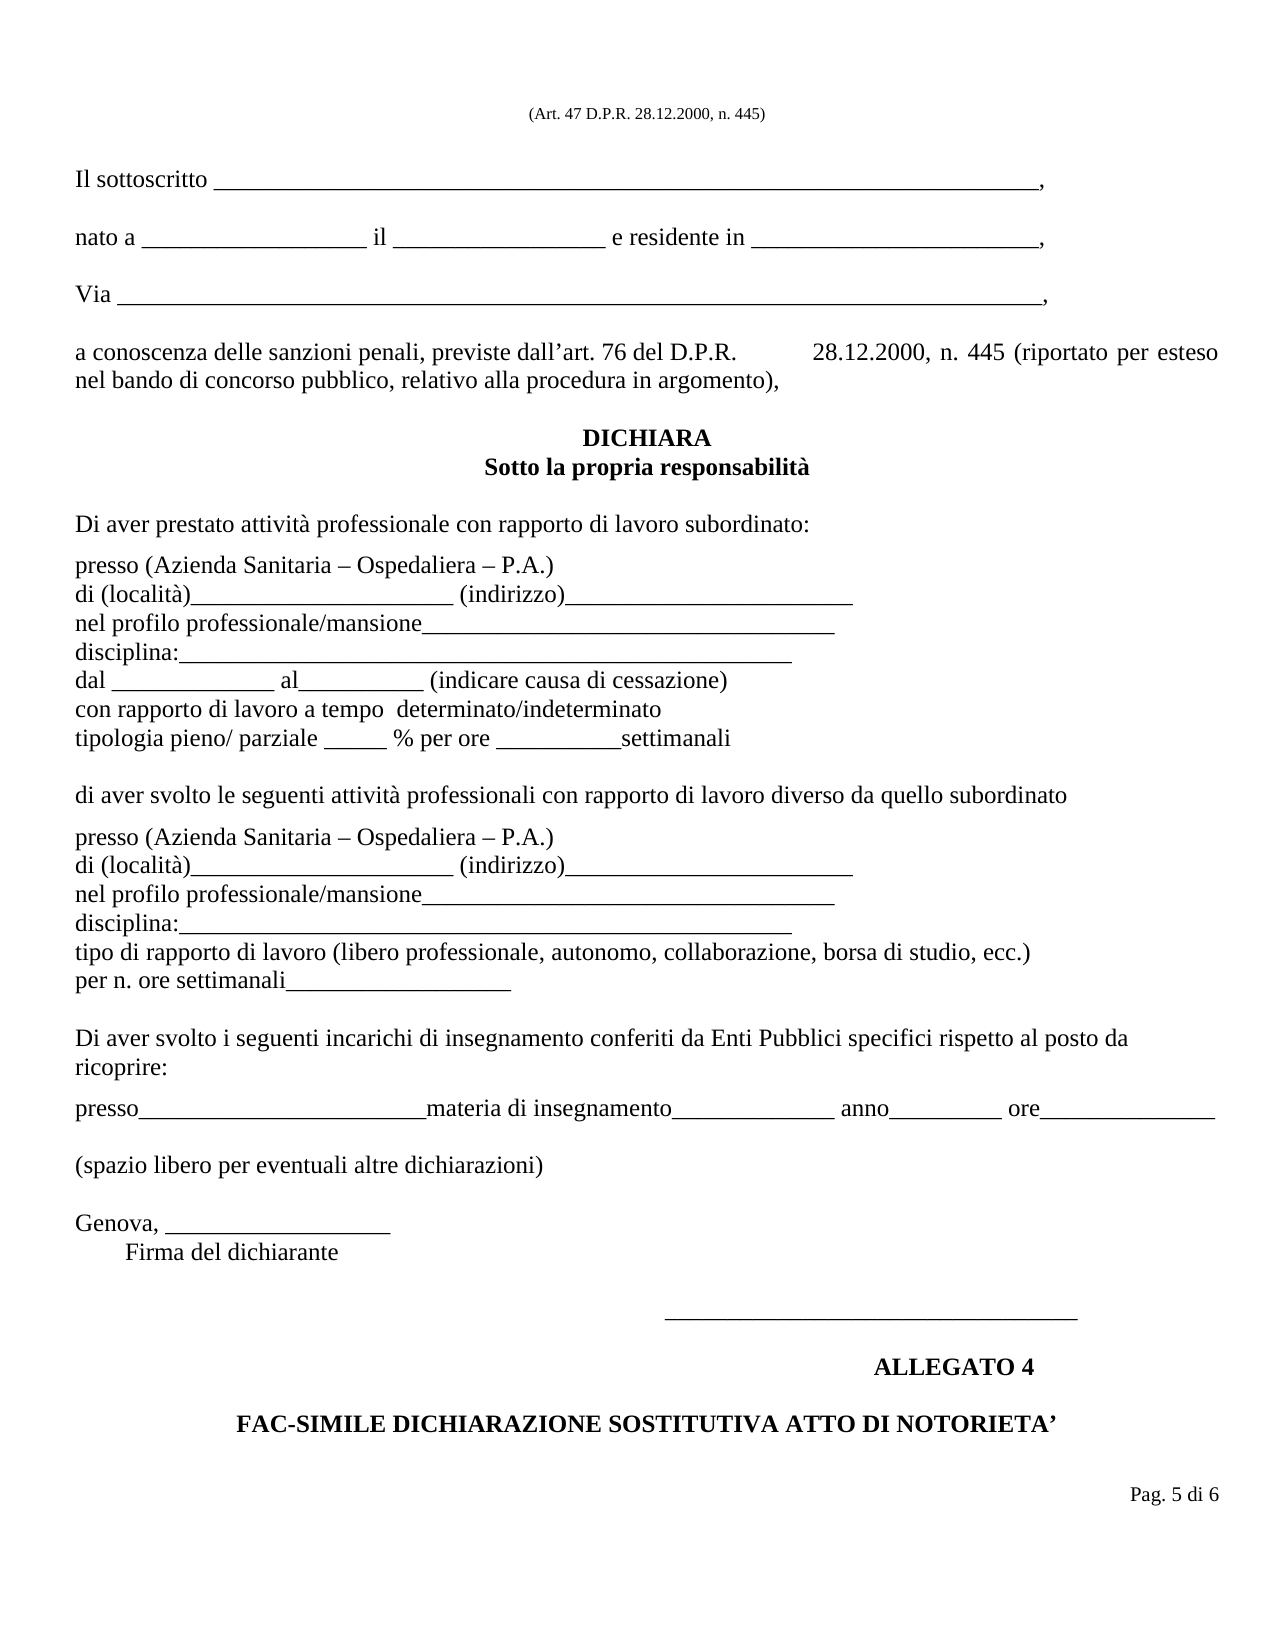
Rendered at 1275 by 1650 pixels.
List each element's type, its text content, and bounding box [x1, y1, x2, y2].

text presso_______________________materia di insegnamento_____________ anno_________ ore______________ [75, 1093, 1219, 1122]
text a conoscenza delle sanzioni penali, previste dall’art. 76 del D.P.R. 28.12.2000, n. 445 (riportato per esteso nel bando di concorso pubblico, relativo alla procedura in argomento), [75, 337, 1219, 394]
text disciplina:_________________________________________________ [75, 908, 1219, 937]
text di (località)_____________________ (indirizzo)_______________________ [75, 850, 1219, 879]
text per n. ore settimanali__________________ [75, 965, 1219, 994]
text presso (Azienda Sanitaria – Ospedaliera – P.A.) [75, 550, 1219, 579]
text (Art. 47 D.P.R. 28.12.2000, n. 445) [75, 104, 1219, 123]
text Sotto la propria responsabilità [75, 452, 1219, 480]
text Via __________________________________________________________________________, [75, 279, 1219, 308]
text tipologia pieno/ parziale _____ % per ore __________settimanali [75, 723, 1219, 752]
text di aver svolto le seguenti attività professionali con rapporto di lavoro diverso da quello subordinato [75, 780, 1219, 809]
text nel profilo professionale/mansione_________________________________ [75, 879, 1219, 908]
text nato a __________________ il _________________ e residente in _______________________, [75, 222, 1219, 250]
text nel profilo professionale/mansione_________________________________ [75, 608, 1219, 637]
text Il sottoscritto __________________________________________________________________, [75, 164, 1219, 193]
text (spazio libero per eventuali altre dichiarazioni) [75, 1150, 1219, 1179]
text Di aver prestato attività professionale con rapporto di lavoro subordinato: [75, 509, 1219, 538]
text tipo di rapporto di lavoro (libero professionale, autonomo, collaborazione, borsa di studio, ecc.) [75, 937, 1219, 965]
subtitle ALLEGATO 4 [844, 1352, 1219, 1380]
text disciplina:_________________________________________________ [75, 637, 1219, 665]
subtitle Firma del dichiarante [75, 1237, 1219, 1265]
text presso (Azienda Sanitaria – Ospedaliera – P.A.) [75, 822, 1219, 850]
text _________________________________ [75, 1265, 1219, 1323]
text Genova, __________________ [75, 1208, 1219, 1237]
text dal _____________ al__________ (indicare causa di cessazione) [75, 665, 1219, 694]
subtitle FAC-SIMILE DICHIARAZIONE SOSTITUTIVA ATTO DI NOTORIETA’ [75, 1409, 1219, 1438]
text di (località)_____________________ (indirizzo)_______________________ [75, 579, 1219, 608]
text Di aver svolto i seguenti incarichi di insegnamento conferiti da Enti Pubblici specifici rispetto al posto da ricoprire: [75, 1023, 1219, 1080]
subtitle DICHIARA [75, 423, 1219, 452]
text con rapporto di lavoro a tempo determinato/indeterminato [75, 694, 1219, 723]
